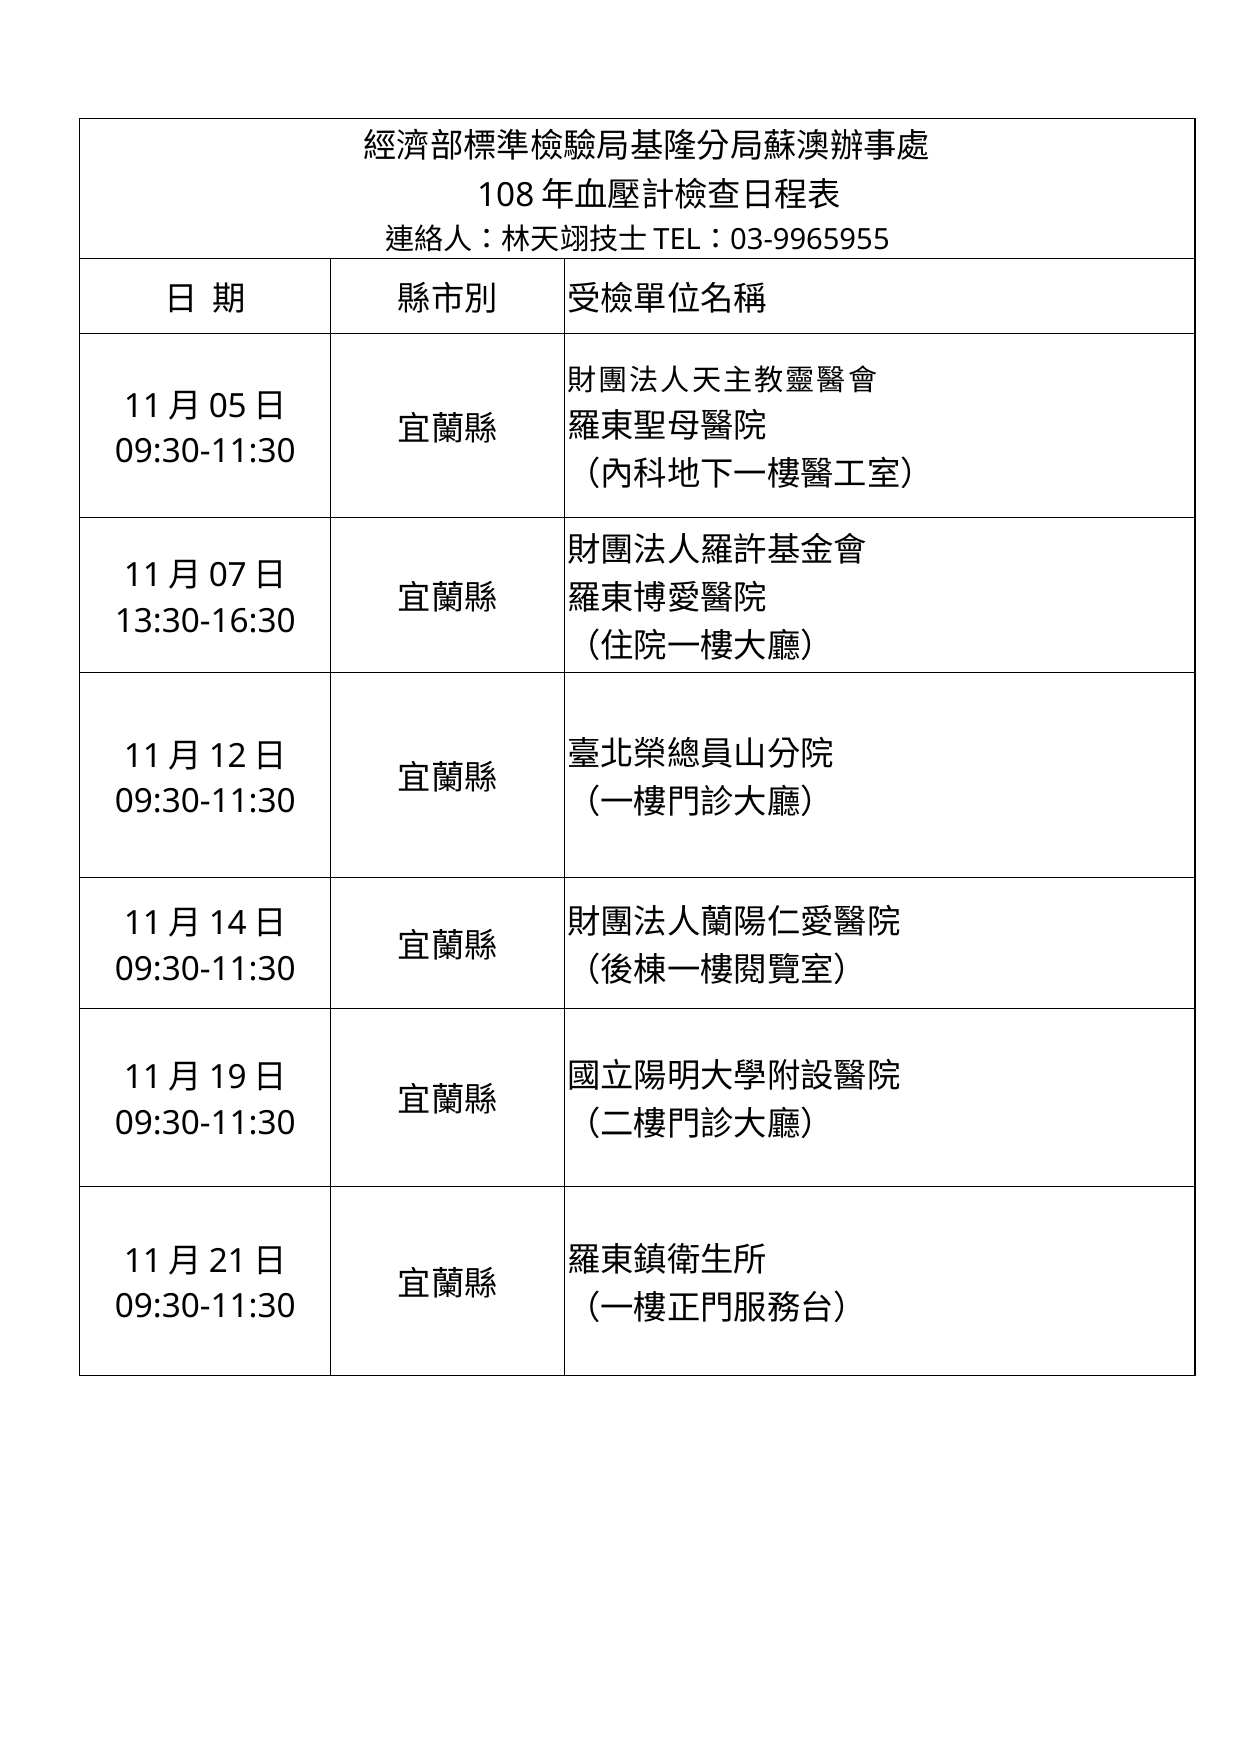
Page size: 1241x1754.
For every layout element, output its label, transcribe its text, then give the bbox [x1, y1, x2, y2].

table_header 經濟部標準檢驗局基隆分局蘇澳辦事處 108年血壓計檢查日程表 連絡人：林天翊技士TEL：03-9965955 [80, 119, 1194, 258]
table_cell 羅東鎮衛生所 （一樓正門服務台） [565, 1187, 1194, 1375]
table_cell 日 期 [80, 259, 330, 333]
table_cell 宜蘭縣 [331, 1009, 564, 1186]
table_cell 縣市別 [331, 259, 564, 333]
table_cell 財團法人羅許基金會 羅東博愛醫院 （住院一樓大廳） [565, 518, 1194, 672]
table_cell 11月05日 09:30-11:30 [80, 334, 330, 517]
table_cell 國立陽明大學附設醫院 （二樓門診大廳） [565, 1009, 1194, 1186]
table_cell 宜蘭縣 [331, 334, 564, 517]
table_cell 宜蘭縣 [331, 1187, 564, 1375]
table_cell 宜蘭縣 [331, 878, 564, 1007]
table_cell 財團法人天主教靈醫會 羅東聖母醫院 （內科地下一樓醫工室） [565, 334, 1194, 517]
table_cell 11月21日 09:30-11:30 [80, 1187, 330, 1375]
table_cell 宜蘭縣 [331, 673, 564, 877]
table_cell 受檢單位名稱 [565, 259, 1194, 333]
table_cell 臺北榮總員山分院 （一樓門診大廳） [565, 673, 1194, 877]
table_cell 11月19日 09:30-11:30 [80, 1009, 330, 1186]
table_cell 財團法人蘭陽仁愛醫院 （後棟一樓閱覽室） [565, 878, 1194, 1007]
table_cell 11月14日 09:30-11:30 [80, 878, 330, 1007]
table_cell 11月07日 13:30-16:30 [80, 518, 330, 672]
table_cell 宜蘭縣 [331, 518, 564, 672]
table_cell 11月12日 09:30-11:30 [80, 673, 330, 877]
